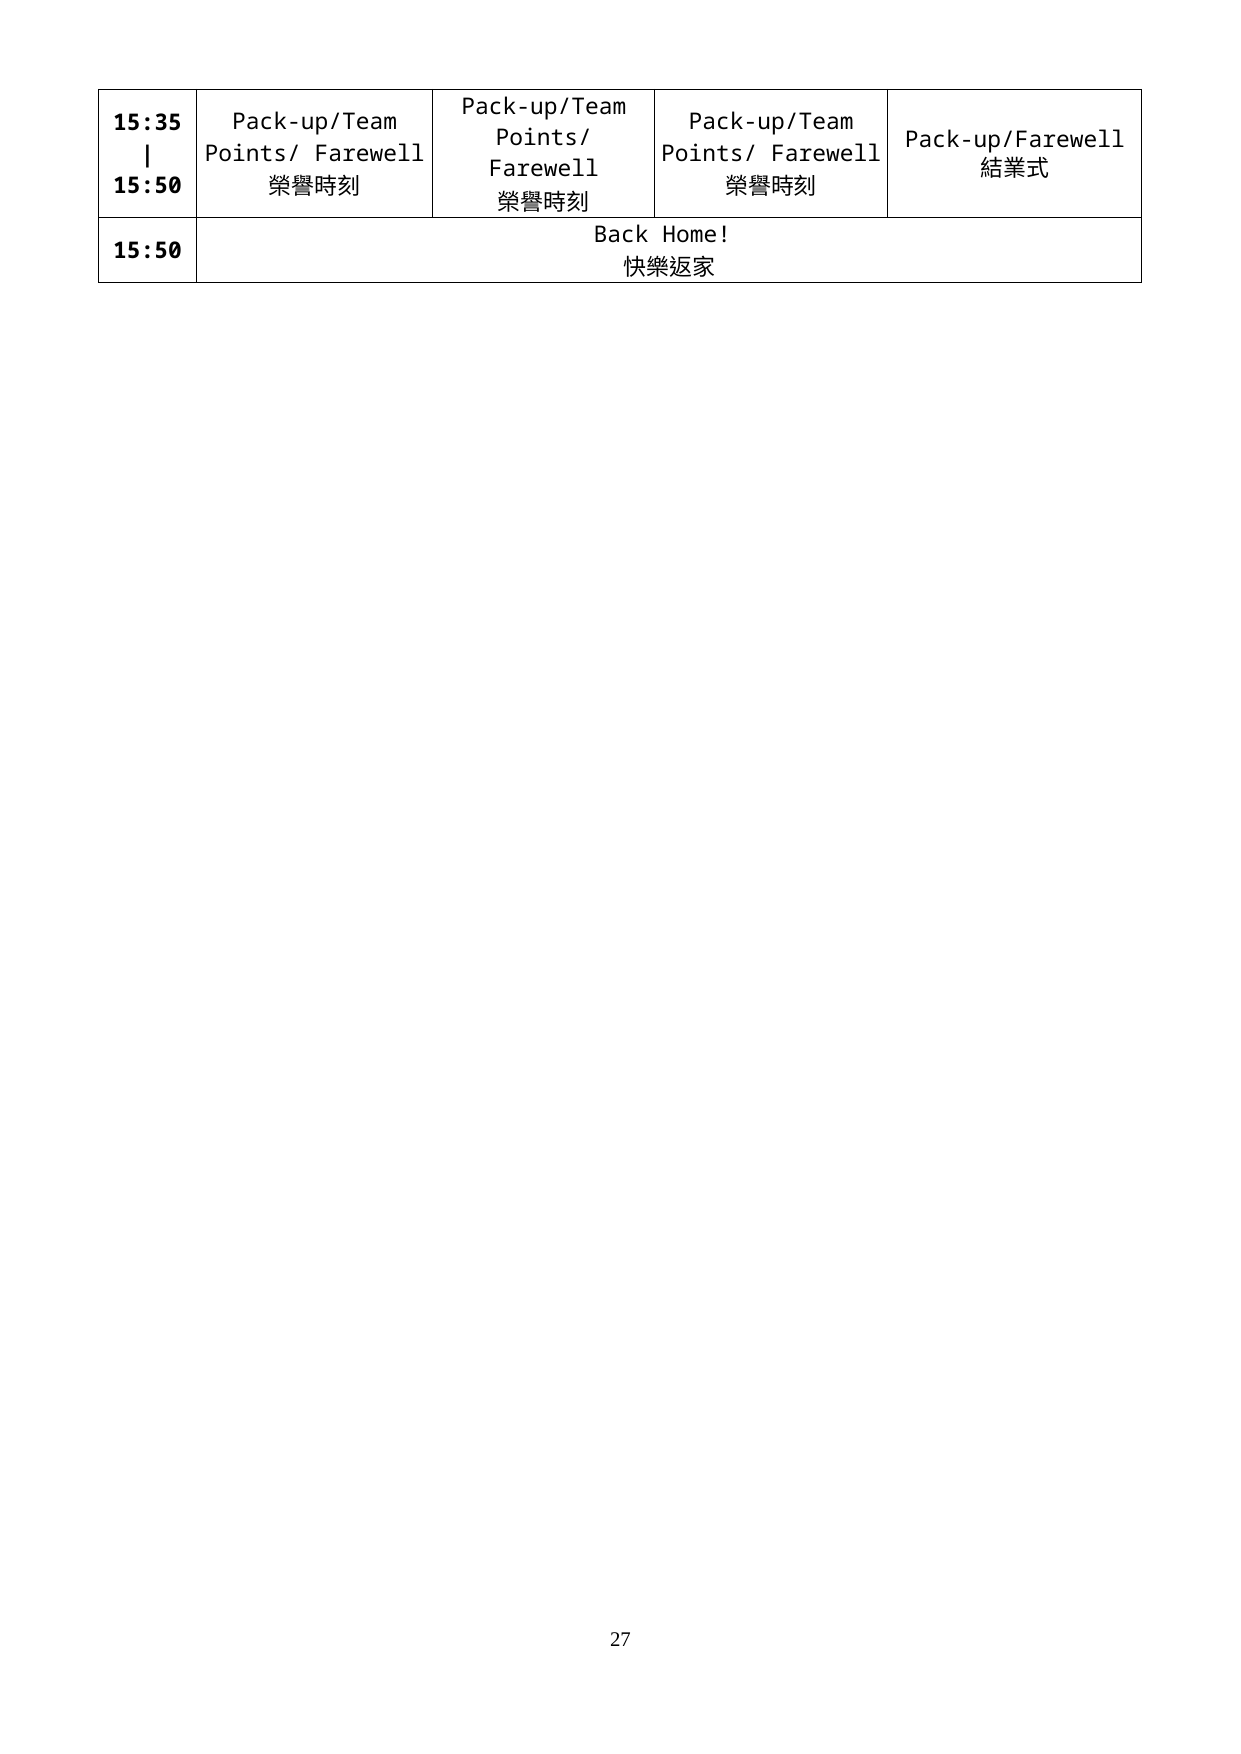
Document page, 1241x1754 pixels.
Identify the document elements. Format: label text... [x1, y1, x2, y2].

table_cell Pack-up/Team Points/ Farewell 榮譽時刻 [655, 90, 887, 217]
table_cell Pack-up/Farewell 結業式 [888, 90, 1141, 217]
table_cell Pack-up/Team Points/ Farewell 榮譽時刻 [197, 90, 432, 217]
table_cell Back Home! 快樂返家 [197, 218, 1141, 282]
table_cell 15:50 [99, 218, 196, 282]
table_cell 15:35 | 15:50 [99, 90, 196, 217]
table_cell Pack-up/Team Points/ Farewell 榮譽時刻 [433, 90, 654, 217]
